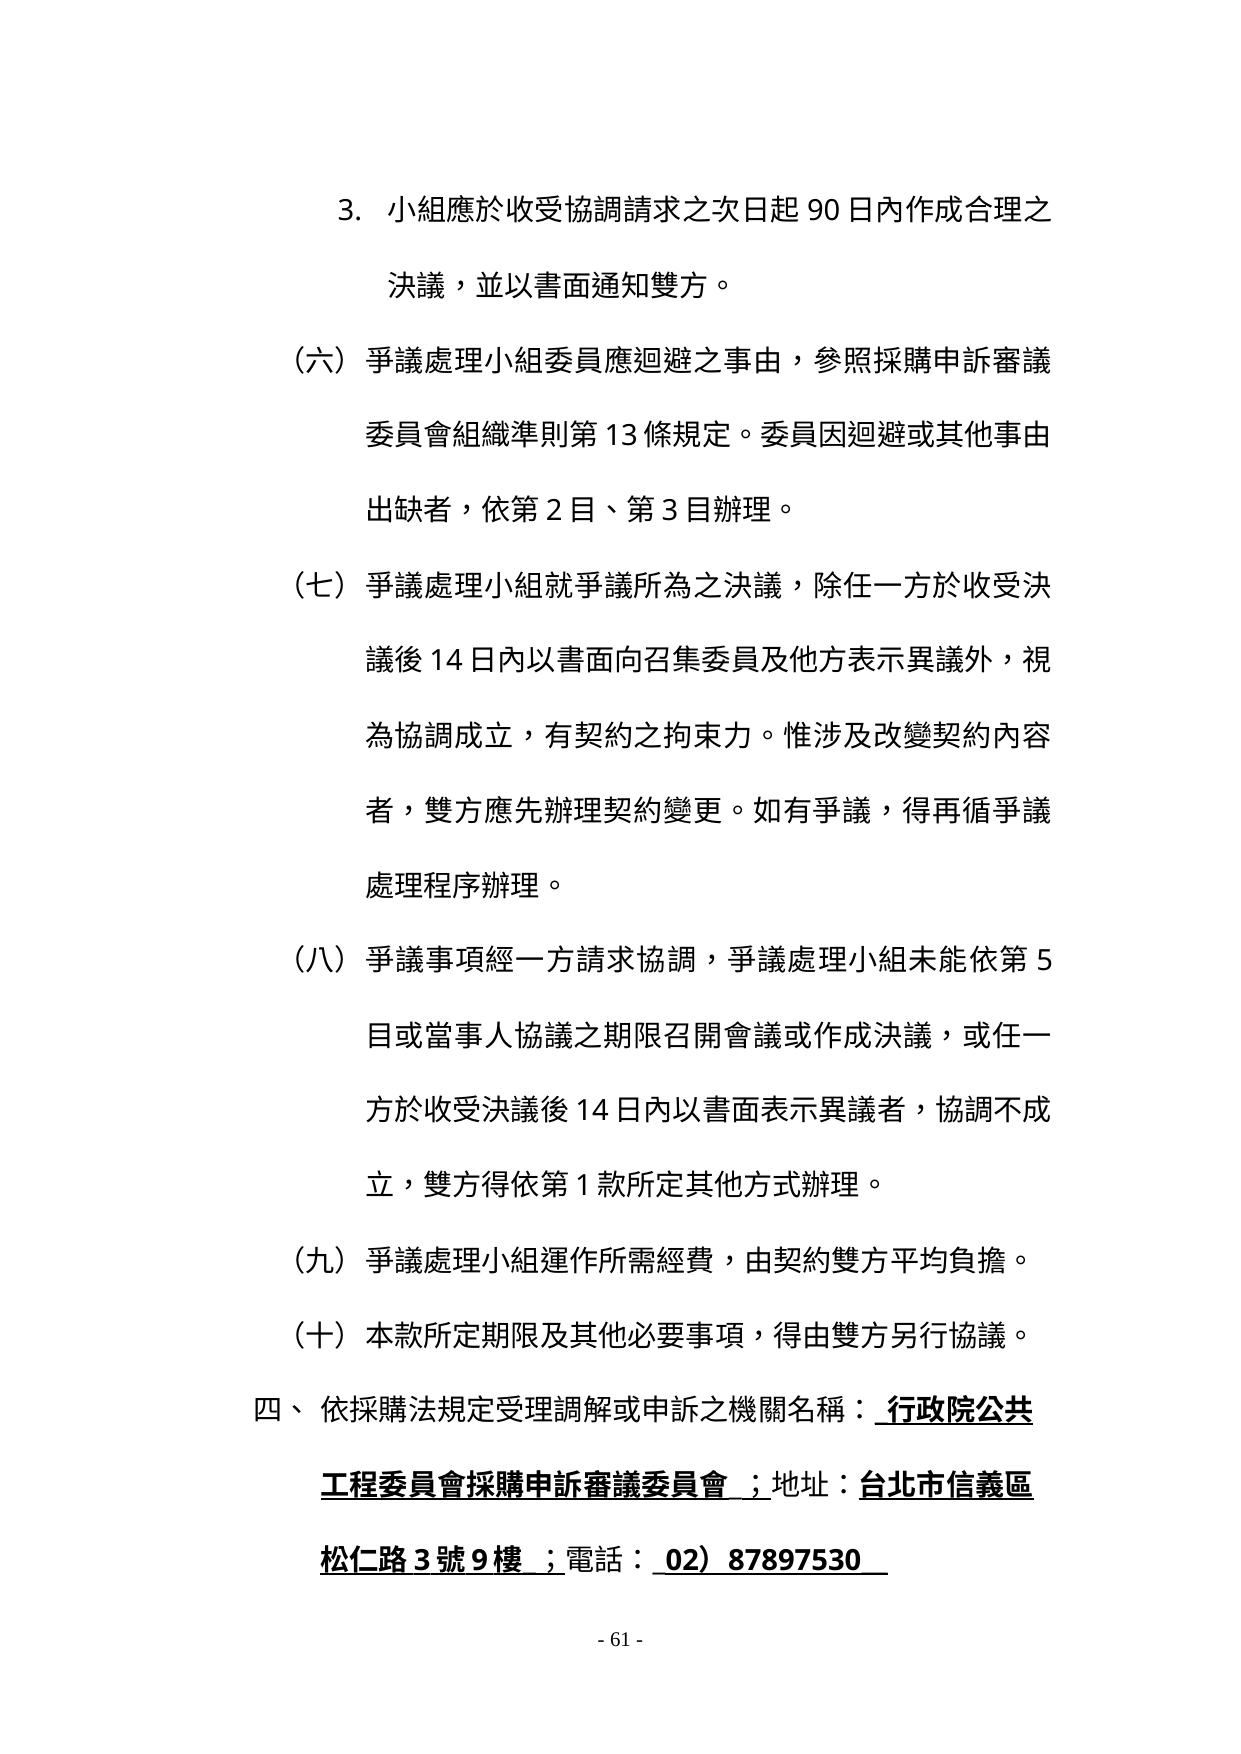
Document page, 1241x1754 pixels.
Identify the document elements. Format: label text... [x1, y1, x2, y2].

list 爭議處理小組運作所需經費，由契約雙方平均負擔。 [276, 1214, 1053, 1289]
list 爭議處理小組就爭議所為之決議，除任一方於收受決議後14日內以書面向召集委員及他方表示異議外，視為協調成立，有契約之拘束力。惟涉及改變契約內容者，雙方應先辦理契約變更。如有爭議，得再循爭議處理程序辦理。 [276, 539, 1053, 914]
list 爭議處理小組委員應迴避之事由，參照採購申訴審議委員會組織準則第13條規定。委員因迴避或其他事由出缺者，依第2目、第3目辦理。 [276, 314, 1053, 539]
list 本款所定期限及其他必要事項，得由雙方另行協議。 [276, 1289, 1053, 1364]
list 依採購法規定受理調解或申訴之機關名稱：_行政院公共工程委員會採購申訴審議委員會_；地址：台北市信義區松仁路3號9樓_；電話：_02）87897530__ [253, 1364, 1053, 1589]
list 爭議事項經一方請求協調，爭議處理小組未能依第5目或當事人協議之期限召開會議或作成決議，或任一方於收受決議後14日內以書面表示異議者，協調不成立，雙方得依第1款所定其他方式辦理。 [276, 914, 1053, 1214]
list 小組應於收受協調請求之次日起90日內作成合理之決議，並以書面通知雙方。 [337, 164, 1053, 314]
